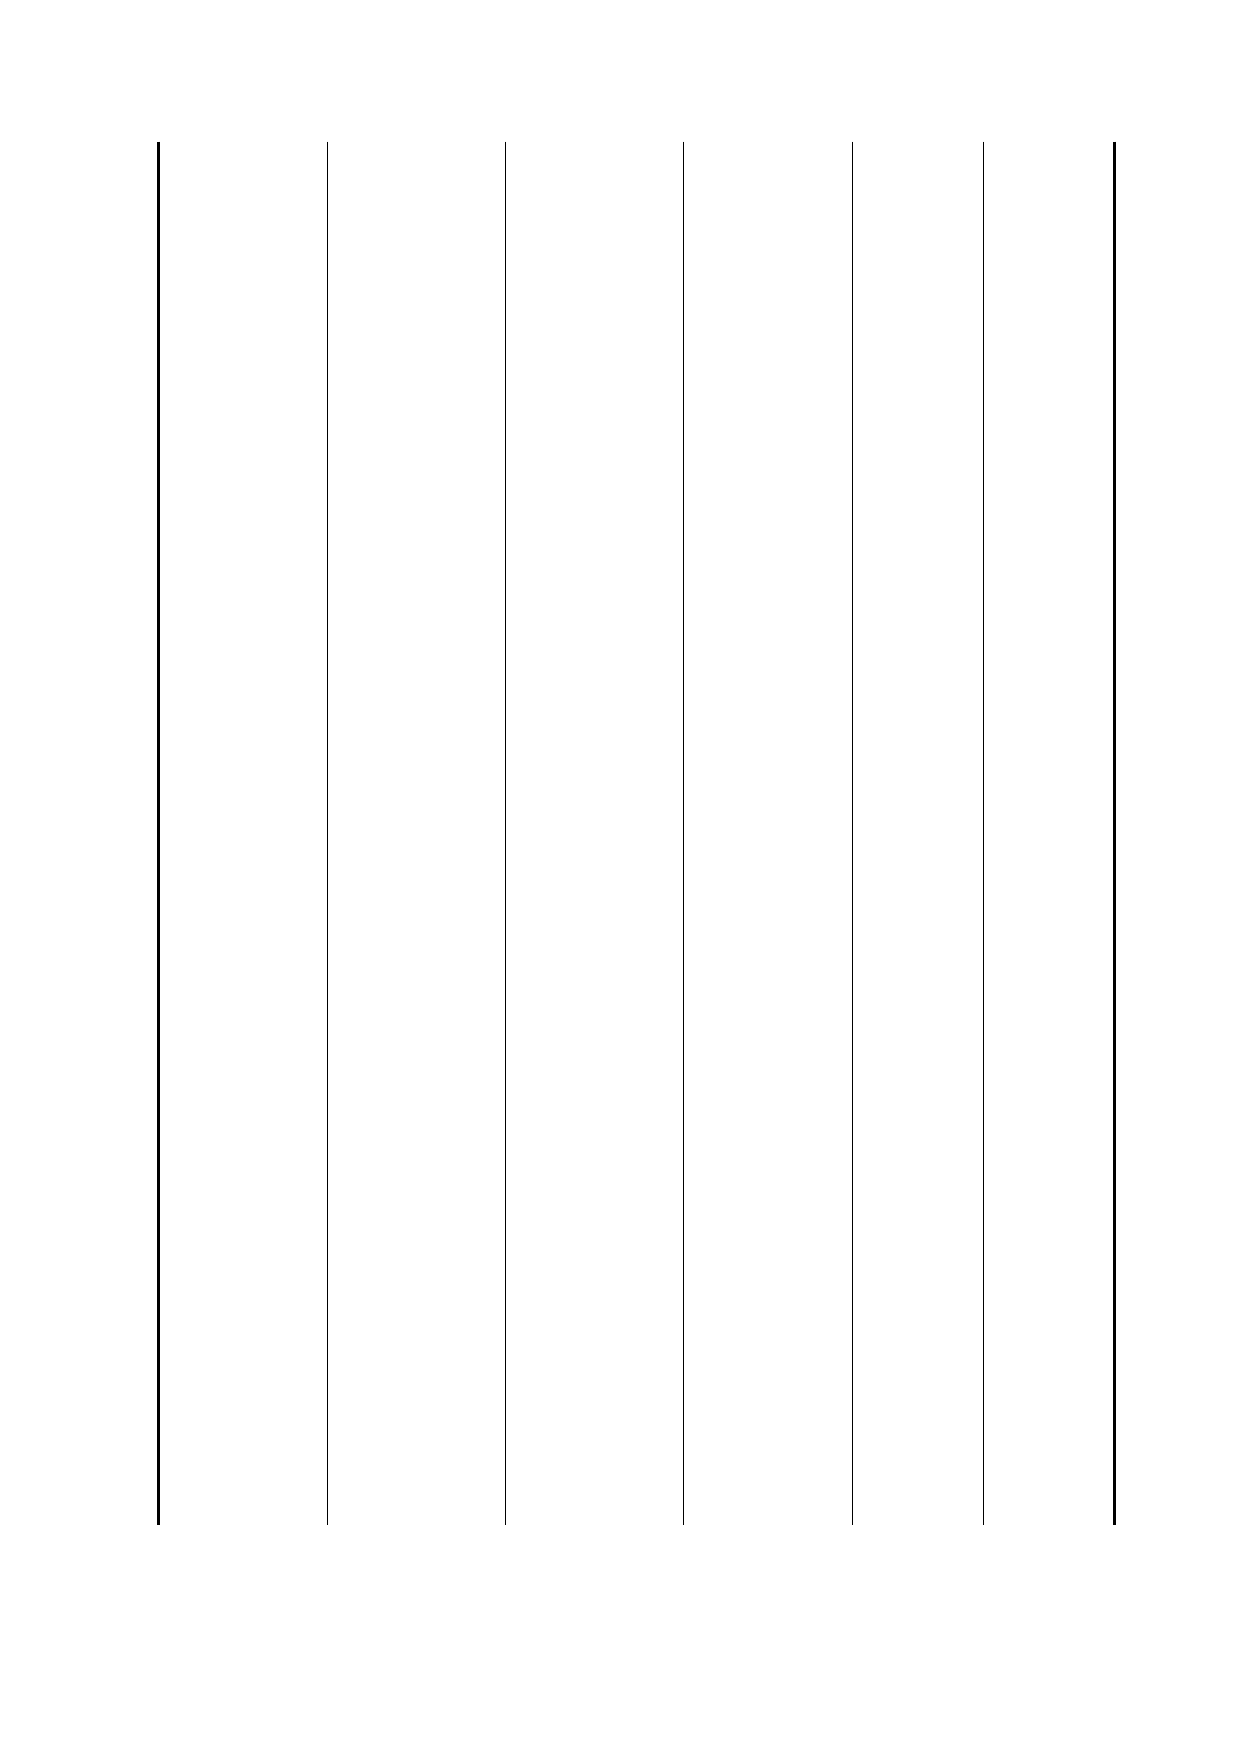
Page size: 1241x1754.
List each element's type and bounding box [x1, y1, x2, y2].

table_cell [506, 900, 683, 1025]
table_cell [328, 400, 505, 533]
table_cell [328, 1150, 505, 1275]
table_cell [684, 142, 852, 275]
table_cell [684, 275, 852, 400]
table_cell [506, 400, 683, 533]
table_cell [328, 1275, 505, 1400]
table_cell [853, 533, 983, 650]
table_cell [328, 900, 505, 1025]
table_cell [684, 1150, 852, 1275]
table_cell [160, 900, 327, 1025]
table_cell [684, 1025, 852, 1150]
table_cell [506, 1400, 683, 1525]
table_cell [160, 275, 327, 400]
table_cell [984, 275, 1113, 400]
table_cell [506, 1025, 683, 1150]
table_cell [506, 1150, 683, 1275]
table_cell [984, 1400, 1113, 1525]
table_cell [160, 1275, 327, 1400]
table_cell [853, 142, 983, 275]
table_cell [328, 650, 505, 775]
table_cell [506, 1275, 683, 1400]
table_cell [853, 775, 983, 900]
table_cell [853, 900, 983, 1025]
table_cell [684, 1275, 852, 1400]
table_cell [160, 1025, 327, 1150]
table_cell [984, 1150, 1113, 1275]
table_cell [853, 650, 983, 775]
table_cell [160, 650, 327, 775]
table_cell [984, 775, 1113, 900]
table_cell [328, 142, 505, 275]
table_cell [160, 400, 327, 533]
table_cell [684, 650, 852, 775]
table_cell [506, 650, 683, 775]
table_cell [328, 275, 505, 400]
table_cell [684, 1400, 852, 1525]
table_cell [506, 533, 683, 650]
table_cell [684, 775, 852, 900]
table_cell [684, 900, 852, 1025]
table_cell [160, 1150, 327, 1275]
table_cell [853, 1275, 983, 1400]
table_cell [506, 775, 683, 900]
table_cell [684, 533, 852, 650]
table_cell [853, 1400, 983, 1525]
table_cell [984, 142, 1113, 275]
table_cell [984, 400, 1113, 533]
table_cell [984, 1025, 1113, 1150]
table_cell [853, 1150, 983, 1275]
table_cell [984, 900, 1113, 1025]
table_cell [984, 533, 1113, 650]
table_cell [506, 275, 683, 400]
table_cell [506, 142, 683, 275]
table_cell [328, 775, 505, 900]
table_cell [984, 650, 1113, 775]
table_cell [853, 275, 983, 400]
table_cell [160, 1400, 327, 1525]
table_cell [328, 1400, 505, 1525]
table_cell [853, 400, 983, 533]
table_cell [160, 775, 327, 900]
table_cell [160, 533, 327, 650]
table_cell [328, 533, 505, 650]
table_cell [684, 400, 852, 533]
table_cell [160, 142, 327, 275]
table_cell [328, 1025, 505, 1150]
table_cell [984, 1275, 1113, 1400]
table_cell [853, 1025, 983, 1150]
